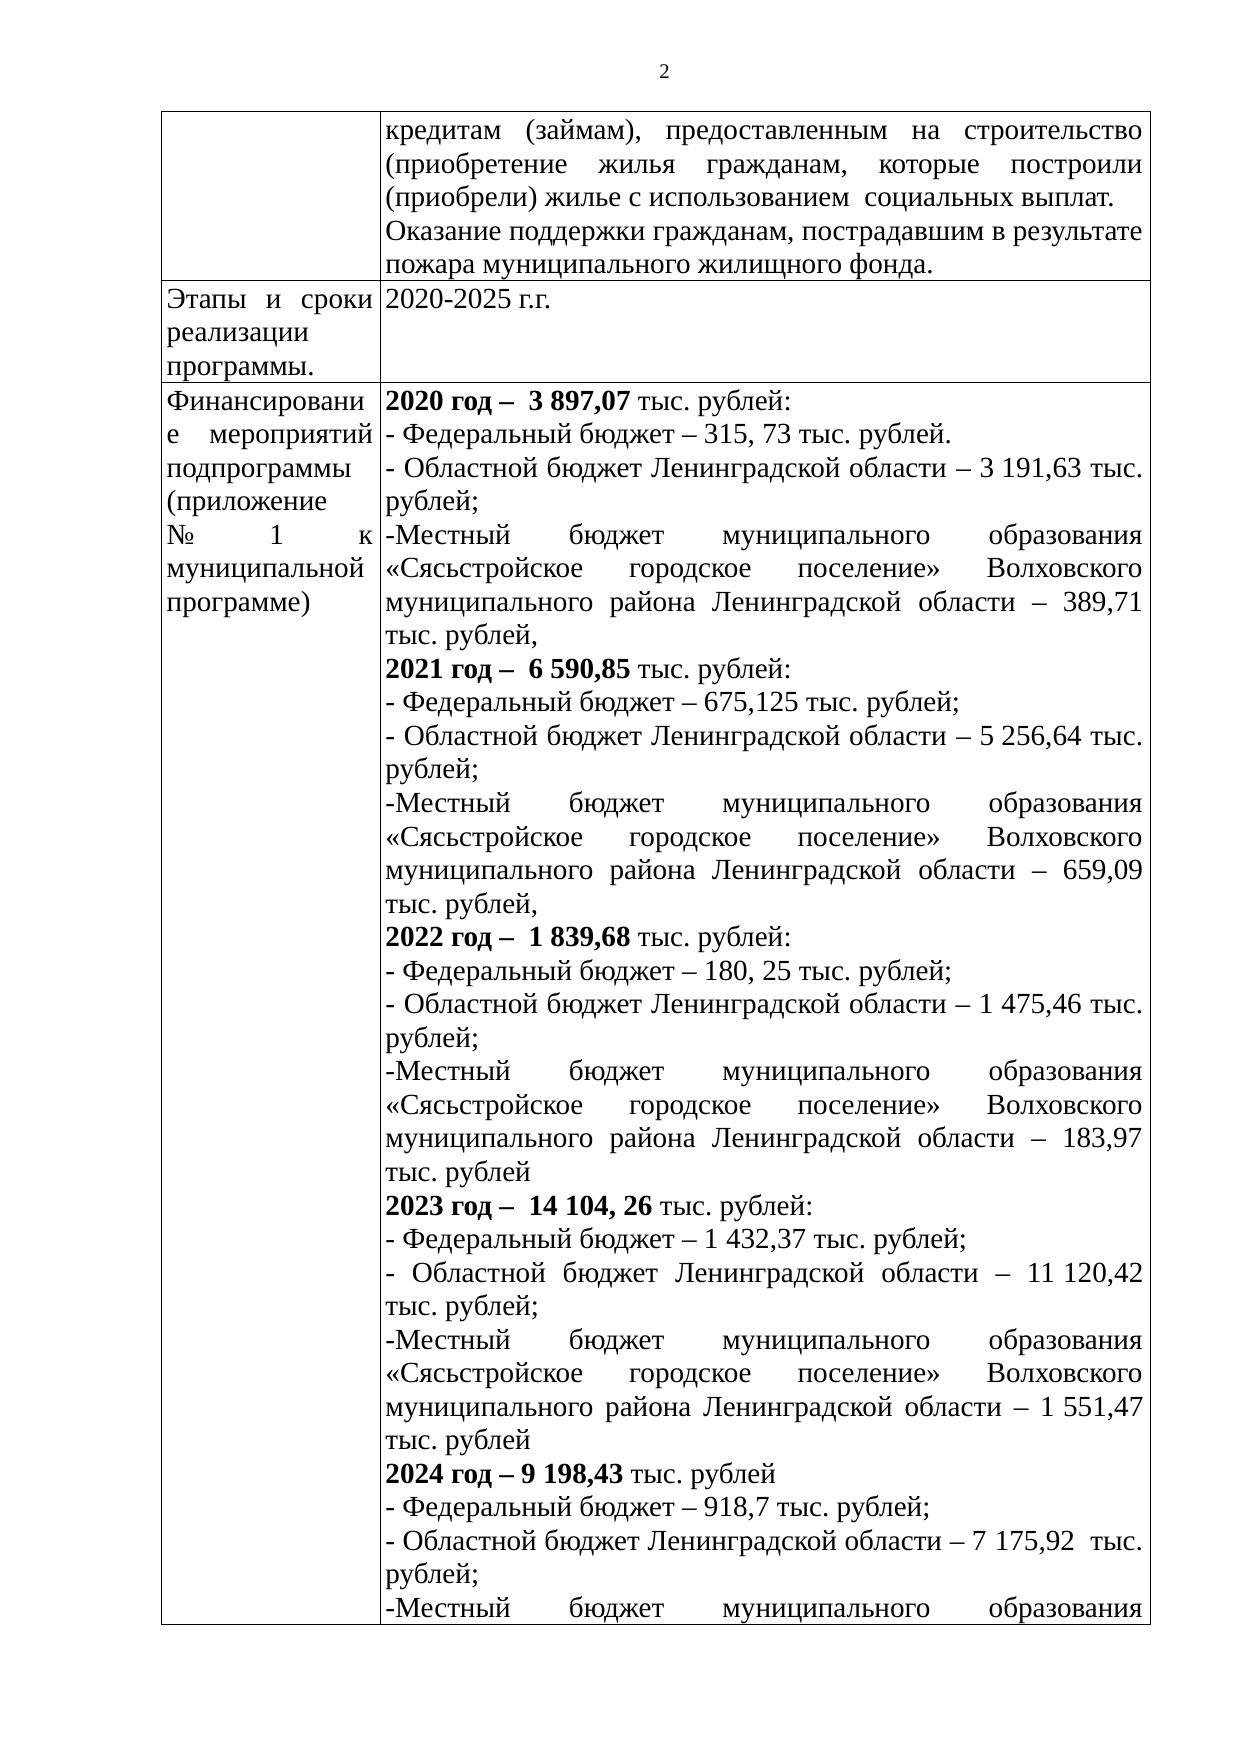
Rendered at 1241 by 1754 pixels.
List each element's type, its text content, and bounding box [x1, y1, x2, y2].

table_cell 2020 год – 3 897,07 тыс. рублей: - Федеральный бюджет – 315, 73 тыс. рублей. - Областной бюджет Ленинградской области – 3 191,63 тыс. рублей; -Местный бюджет муниципального образования «Сясьстройское городское поселение» Волховского муниципального района Ленинградской области – 389,71 тыс. рублей, 2021 год – 6 590,85 тыс. рублей: - Федеральный бюджет – 675,125 тыс. рублей; - Областной бюджет Ленинградской области – 5 256,64 тыс. рублей; -Местный бюджет муниципального образования «Сясьстройское городское поселение» Волховского муниципального района Ленинградской области – 659,09 тыс. рублей, 2022 год – 1 839,68 тыс. рублей: - Федеральный бюджет – 180, 25 тыс. рублей; - Областной бюджет Ленинградской области – 1 475,46 тыс. рублей; -Местный бюджет муниципального образования «Сясьстройское городское поселение» Волховского муниципального района Ленинградской области – 183,97 тыс. рублей 2023 год – 14 104, 26 тыс. рублей: - Федеральный бюджет – 1 432,37 тыс. рублей; - Областной бюджет Ленинградской области – 11 120,42 тыс. рублей; -Местный бюджет муниципального образования «Сясьстройское городское поселение» Волховского муниципального района Ленинградской области – 1 551,47 тыс. рублей 2024 год – 9 198,43 тыс. рублей - Федеральный бюджет – 918,7 тыс. рублей; - Областной бюджет Ленинградской области – 7 175,92 тыс. рублей; -Местный бюджет муниципального образования [381, 383, 1150, 1624]
table_cell Финансирование мероприятий подпрограммы (приложение № 1 к муниципальной программе) [162, 383, 380, 1624]
table_cell Этапы и сроки реализации программы. [162, 281, 380, 382]
table_cell 2020-2025 г.г. [381, 281, 1150, 382]
table_cell [162, 112, 380, 280]
table_cell кредитам (займам), предоставленным на строительство (приобретение жилья гражданам, которые построили (приобрели) жилье с использованием социальных выплат. Оказание поддержки гражданам, пострадавшим в результате пожара муниципального жилищного фонда. [381, 112, 1150, 280]
